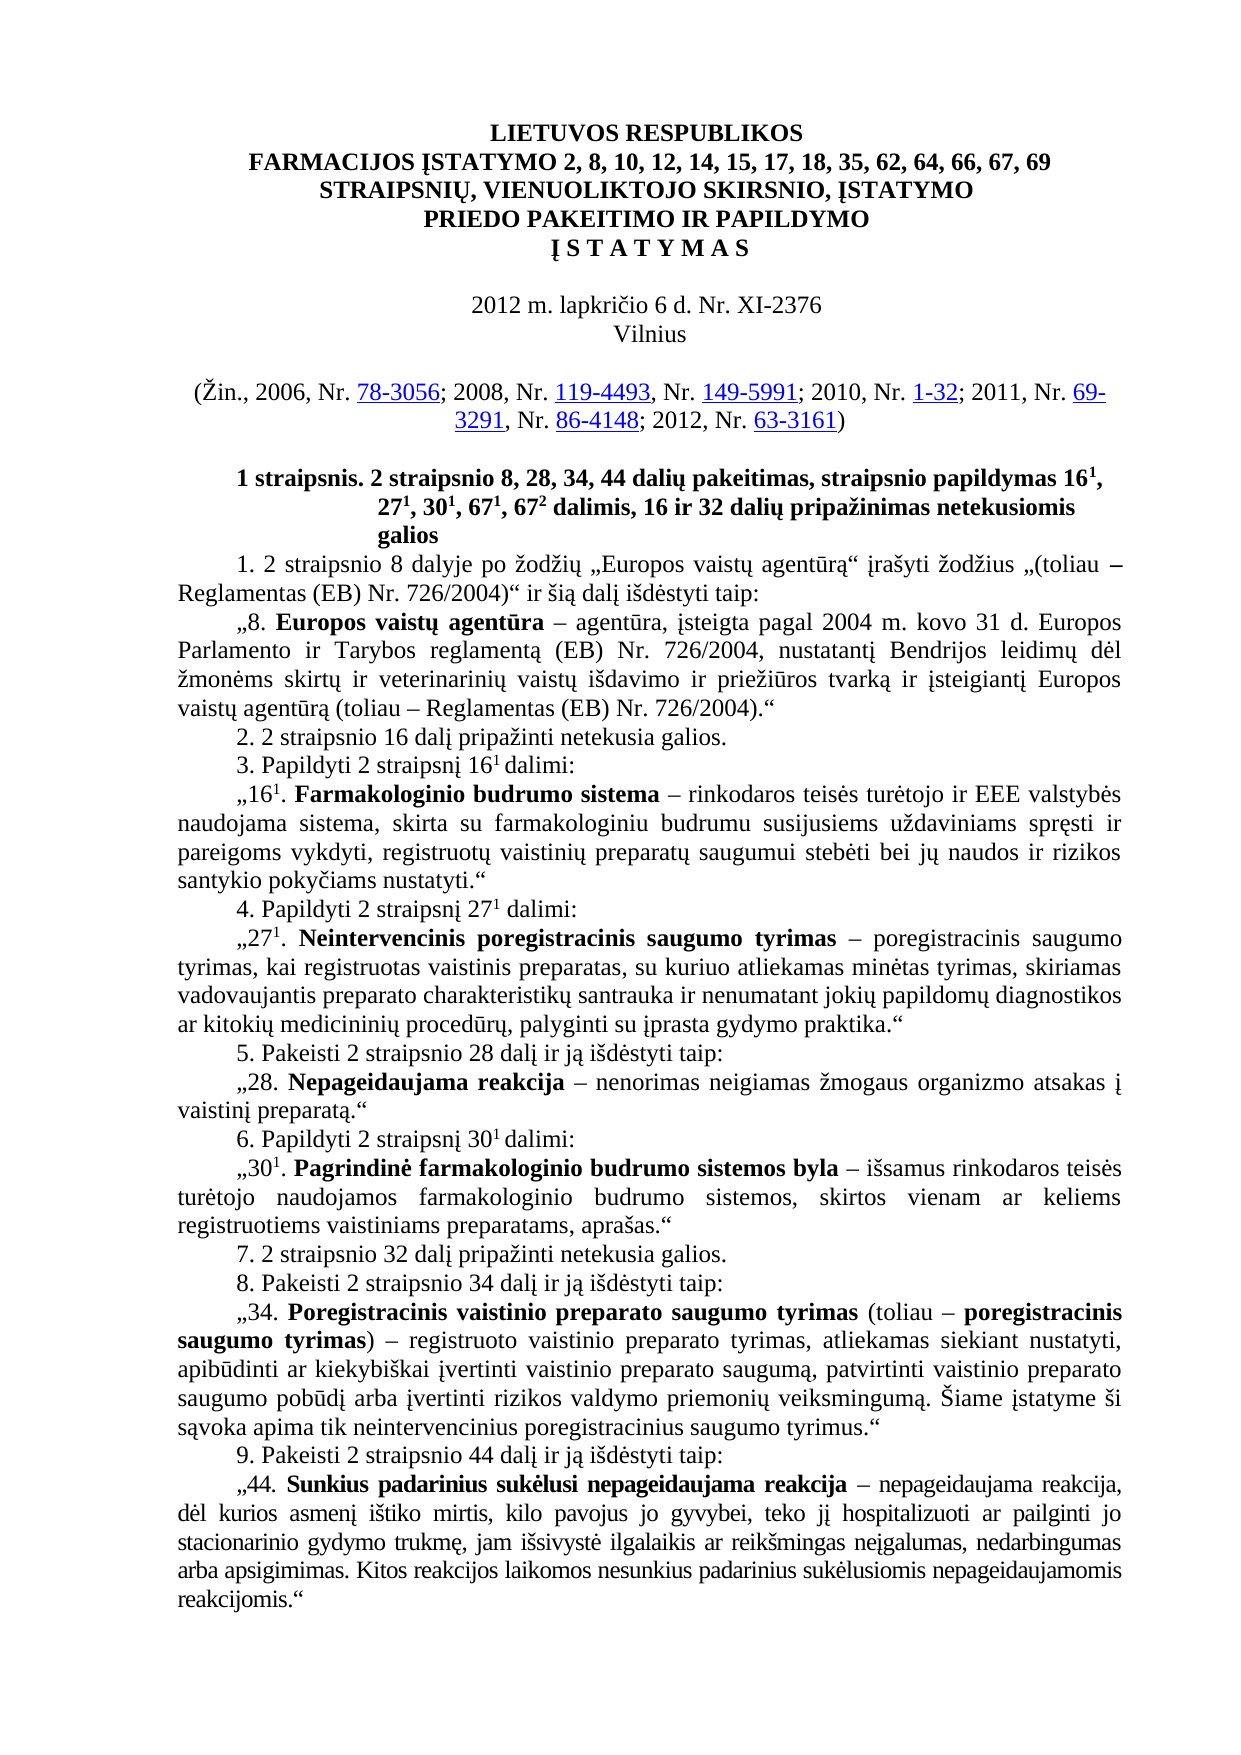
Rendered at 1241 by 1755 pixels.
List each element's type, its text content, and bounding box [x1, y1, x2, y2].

text 1. 2 straipsnio 8 dalyje po žodžių „Europos vaistų agentūrą“ įrašyti žodžius „(toliau – Reglamentas (EB) Nr. 726/2004)“ ir šią dalį išdėstyti taip: [177, 549, 1122, 607]
text 2012 m. lapkričio 6 d. Nr. XI-2376 [177, 291, 1122, 319]
text 4. Papildyti 2 straipsnį 271 dalimi: [177, 894, 1122, 923]
text 6. Papildyti 2 straipsnį 301 dalimi: [177, 1124, 1122, 1153]
text 7. 2 straipsnio 32 dalį pripažinti netekusia galios. [177, 1239, 1122, 1268]
text „271. Neintervencinis poregistracinis saugumo tyrimas – poregistracinis saugumo tyrimas, kai registruotas vaistinis preparatas, su kuriuo atliekamas minėtas tyrimas, skiriamas vadovaujantis preparato charakteristikų santrauka ir nenumatant jokių papildomų diagnostikos ar kitokių medicininių procedūrų, palyginti su įprasta gydymo praktika.“ [177, 923, 1122, 1038]
text 8. Pakeisti 2 straipsnio 34 dalį ir ją išdėstyti taip: [177, 1268, 1122, 1297]
text „161. Farmakologinio budrumo sistema – rinkodaros teisės turėtojo ir EEE valstybės naudojama sistema, skirta su farmakologiniu budrumu susijusiems uždaviniams spręsti ir pareigoms vykdyti, registruotų vaistinių preparatų saugumui stebėti bei jų naudos ir rizikos santykio pokyčiams nustatyti.“ [177, 779, 1122, 894]
text 3. Papildyti 2 straipsnį 161 dalimi: [177, 751, 1122, 779]
text 2. 2 straipsnio 16 dalį pripažinti netekusia galios. [177, 722, 1122, 751]
text 5. Pakeisti 2 straipsnio 28 dalį ir ją išdėstyti taip: [177, 1038, 1122, 1067]
text (Žin., 2006, Nr. 78-3056; 2008, Nr. 119-4493, Nr. 149-5991; 2010, Nr. 1-32; 2011, Nr. 69-3291, Nr. 86-4148; 2012, Nr. 63-3161) [177, 377, 1122, 434]
text „8. Europos vaistų agentūra – agentūra, įsteigta pagal 2004 m. kovo 31 d. Europos Parlamento ir Tarybos reglamentą (EB) Nr. 726/2004, nustatantį Bendrijos leidimų dėl žmonėms skirtų ir veterinarinių vaistų išdavimo ir priežiūros tvarką ir įsteigiantį Europos vaistų agentūrą (toliau – Reglamentas (EB) Nr. 726/2004).“ [177, 607, 1122, 722]
text LIETUVOS RESPUBLIKOS [177, 118, 1122, 147]
text 9. Pakeisti 2 straipsnio 44 dalį ir ją išdėstyti taip: [177, 1441, 1122, 1469]
text 1 straipsnis. 2 straipsnio 8, 28, 34, 44 dalių pakeitimas, straipsnio papildymas 161, 271, 301, 671, 672 dalimis, 16 ir 32 dalių pripažinimas netekusiomis galios [236, 463, 1122, 549]
text „34. Poregistracinis vaistinio preparato saugumo tyrimas (toliau – poregistracinis saugumo tyrimas) – registruoto vaistinio preparato tyrimas, atliekamas siekiant nustatyti, apibūdinti ar kiekybiškai įvertinti vaistinio preparato saugumą, patvirtinti vaistinio preparato saugumo pobūdį arba įvertinti rizikos valdymo priemonių veiksmingumą. Šiame įstatyme ši sąvoka apima tik neintervencinius poregistracinius saugumo tyrimus.“ [177, 1297, 1122, 1441]
text Vilnius [177, 319, 1122, 348]
text „44. Sunkius padarinius sukėlusi nepageidaujama reakcija – nepageidaujama reakcija, dėl kurios asmenį ištiko mirtis, kilo pavojus jo gyvybei, teko jį hospitalizuoti ar pailginti jo stacionarinio gydymo trukmę, jam išsivystė ilgalaikis ar reikšmingas neįgalumas, nedarbingumas arba apsigimimas. Kitos reakcijos laikomos nesunkius padarinius sukėlusiomis nepageidaujamomis reakcijomis.“ [177, 1469, 1122, 1613]
text „28. Nepageidaujama reakcija – nenorimas neigiamas žmogaus organizmo atsakas į vaistinį preparatą.“ [177, 1067, 1122, 1124]
text „301. Pagrindinė farmakologinio budrumo sistemos byla – išsamus rinkodaros teisės turėtojo naudojamos farmakologinio budrumo sistemos, skirtos vienam ar keliems registruotiems vaistiniams preparatams, aprašas.“ [177, 1153, 1122, 1239]
text FARMACIJOS ĮSTATYMO 2, 8, 10, 12, 14, 15, 17, 18, 35, 62, 64, 66, 67, 69 STRAIPSNIŲ, VIENUOLIKTOJO SKIRSNIO, ĮSTATYMO PRIEDO PAKEITIMO IR PAPILDYMO [177, 147, 1122, 233]
text ĮSTATYMAS [177, 233, 1122, 262]
